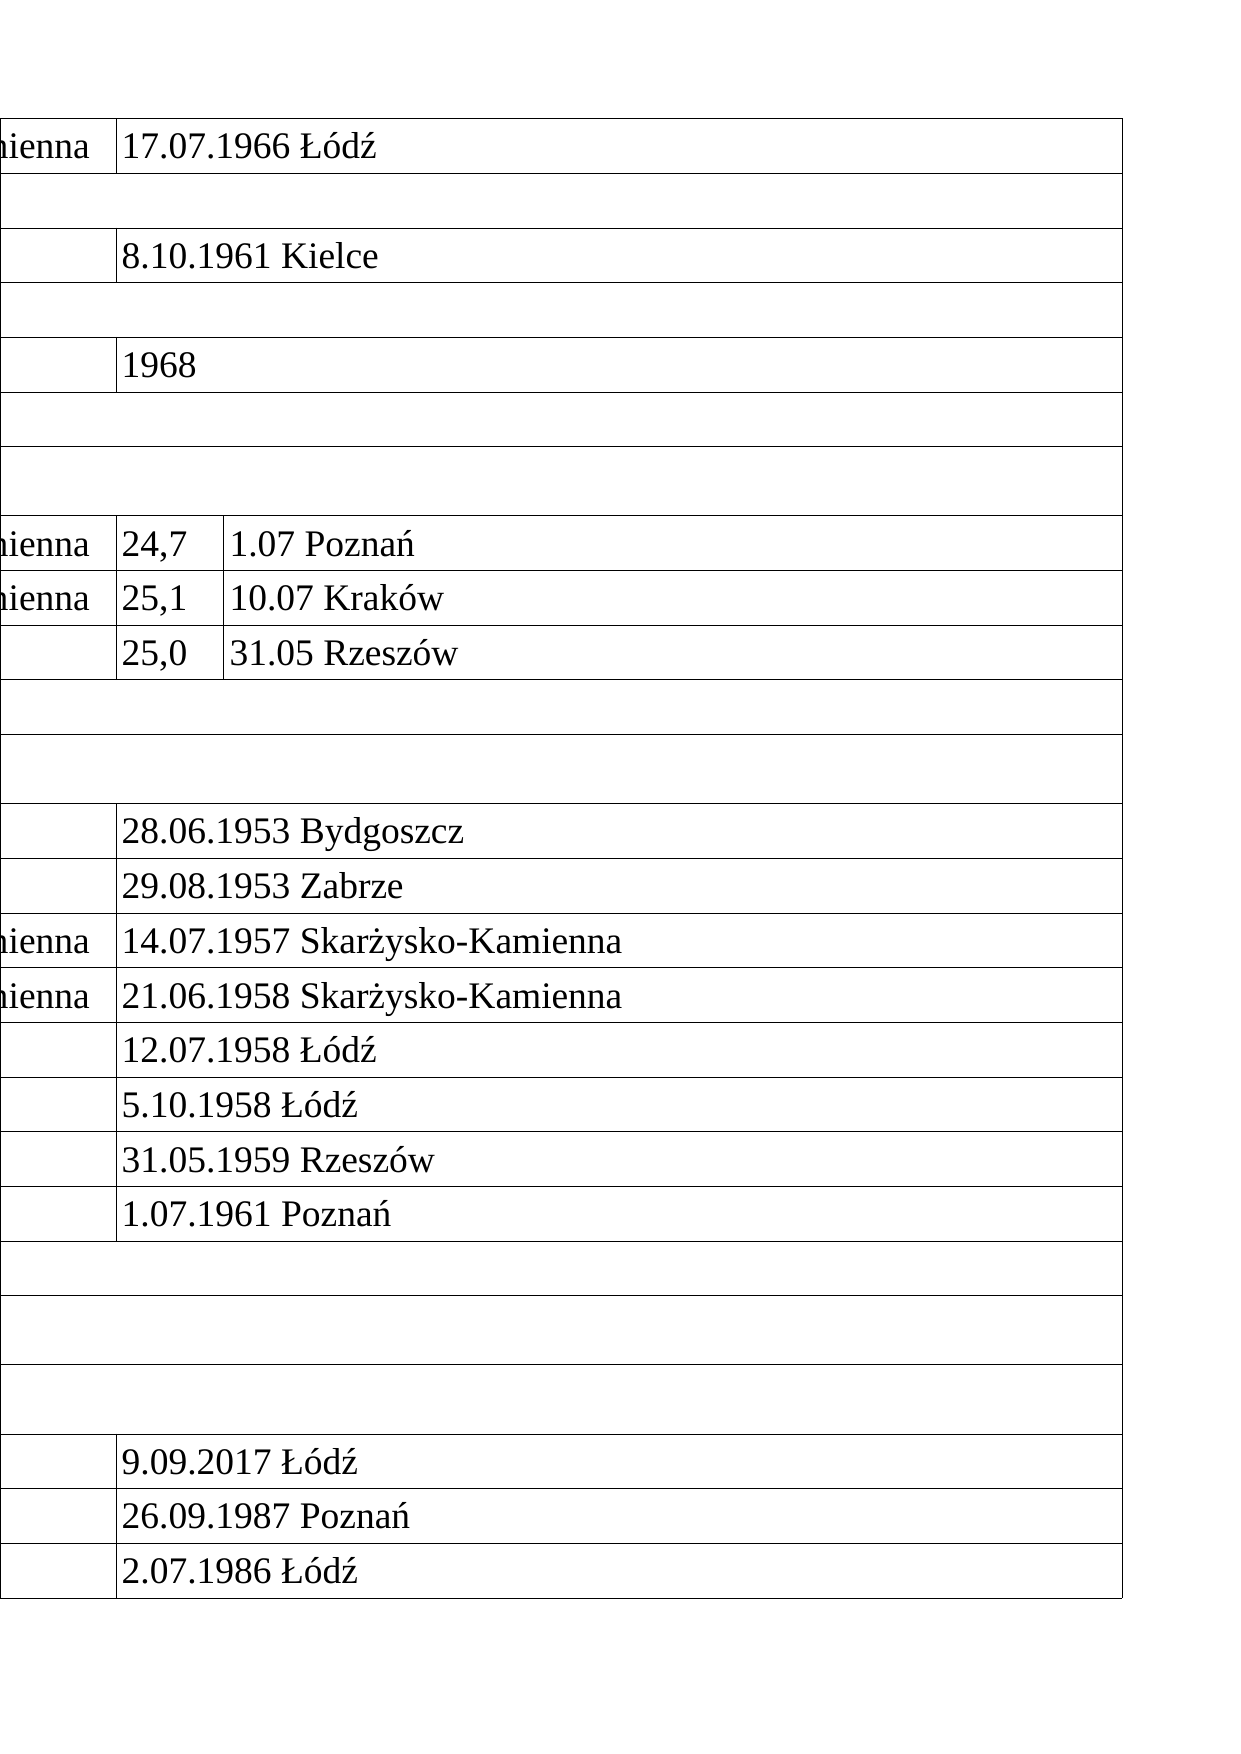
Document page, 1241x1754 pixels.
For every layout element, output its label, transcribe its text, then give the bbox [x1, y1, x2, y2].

table_cell 31.05.1959 Rzeszów [117, 1132, 1122, 1186]
table_cell W tabelach 20 najlepszych w Polsce [1, 447, 1122, 515]
table_cell 1968 [117, 338, 1122, 392]
table_cell Najlepsi młodzicy (U16) w historii [1, 1365, 1122, 1433]
table_cell [1, 1078, 116, 1131]
table_cell 5.10.1958 Łódź [117, 1078, 1122, 1131]
table_cell Granat Skarżysko-Kamienna [1, 914, 116, 967]
table_cell Budowlani Kielce [1, 338, 116, 392]
table_cell [1, 1187, 116, 1241]
table_cell [1, 1242, 1122, 1295]
table_cell 10.07 Kraków [224, 571, 1122, 625]
table_cell Granat Skarżysko-Kamienna [1, 571, 116, 625]
table_cell Budowlani Kielce [1, 1544, 116, 1597]
table_cell [1, 1023, 116, 1077]
table_cell Najlepszy 17-latek [1, 174, 1122, 227]
table_cell [1, 859, 116, 912]
table_cell 1.07 Poznań [224, 516, 1122, 570]
table_cell 24,7 [117, 516, 223, 570]
table_cell 26.09.1987 Poznań [117, 1489, 1122, 1543]
table_cell 25,0 [117, 626, 223, 679]
table_cell 14.07.1957 Skarżysko-Kamienna [117, 914, 1122, 967]
table_cell 17.07.1966 Łódź [117, 119, 1122, 173]
table_cell Granat Skarżysko-Kamienna [1, 119, 116, 173]
table_cell 8.10.1961 Kielce [117, 229, 1122, 282]
table_cell 31.05 Rzeszów [224, 626, 1122, 679]
table_cell 25,1 [117, 571, 223, 625]
table_cell 28.06.1953 Bydgoszcz [117, 804, 1122, 858]
table_cell [1, 393, 1122, 446]
table_cell Budowlani Kielce [1, 1489, 116, 1543]
table_cell Stal Starachowice [1, 804, 116, 858]
table_cell 1.07.1961 Poznań [117, 1187, 1122, 1241]
table_cell 29.08.1953 Zabrze [117, 859, 1122, 912]
table_cell 9.09.2017 Łódź [117, 1435, 1122, 1488]
table_cell [1, 626, 116, 679]
table_cell MKS Kielce [1, 229, 116, 282]
table_cell Rozwój rekordu okręgu/województwa [1, 735, 1122, 803]
table_cell [1, 1132, 116, 1186]
table_cell Granat Skarżysko-Kamienna [1, 516, 116, 570]
table_cell [1, 680, 1122, 734]
table_cell KKL Kielce [1, 1435, 116, 1488]
table_cell Pomiar elektryczny [1, 1296, 1122, 1364]
table_cell Najlepszy 16-latek [1, 283, 1122, 337]
table_cell Granat Skarżysko-Kamienna [1, 968, 116, 1022]
table_cell 2.07.1986 Łódź [117, 1544, 1122, 1597]
table_cell 12.07.1958 Łódź [117, 1023, 1122, 1077]
table_cell 21.06.1958 Skarżysko-Kamienna [117, 968, 1122, 1022]
